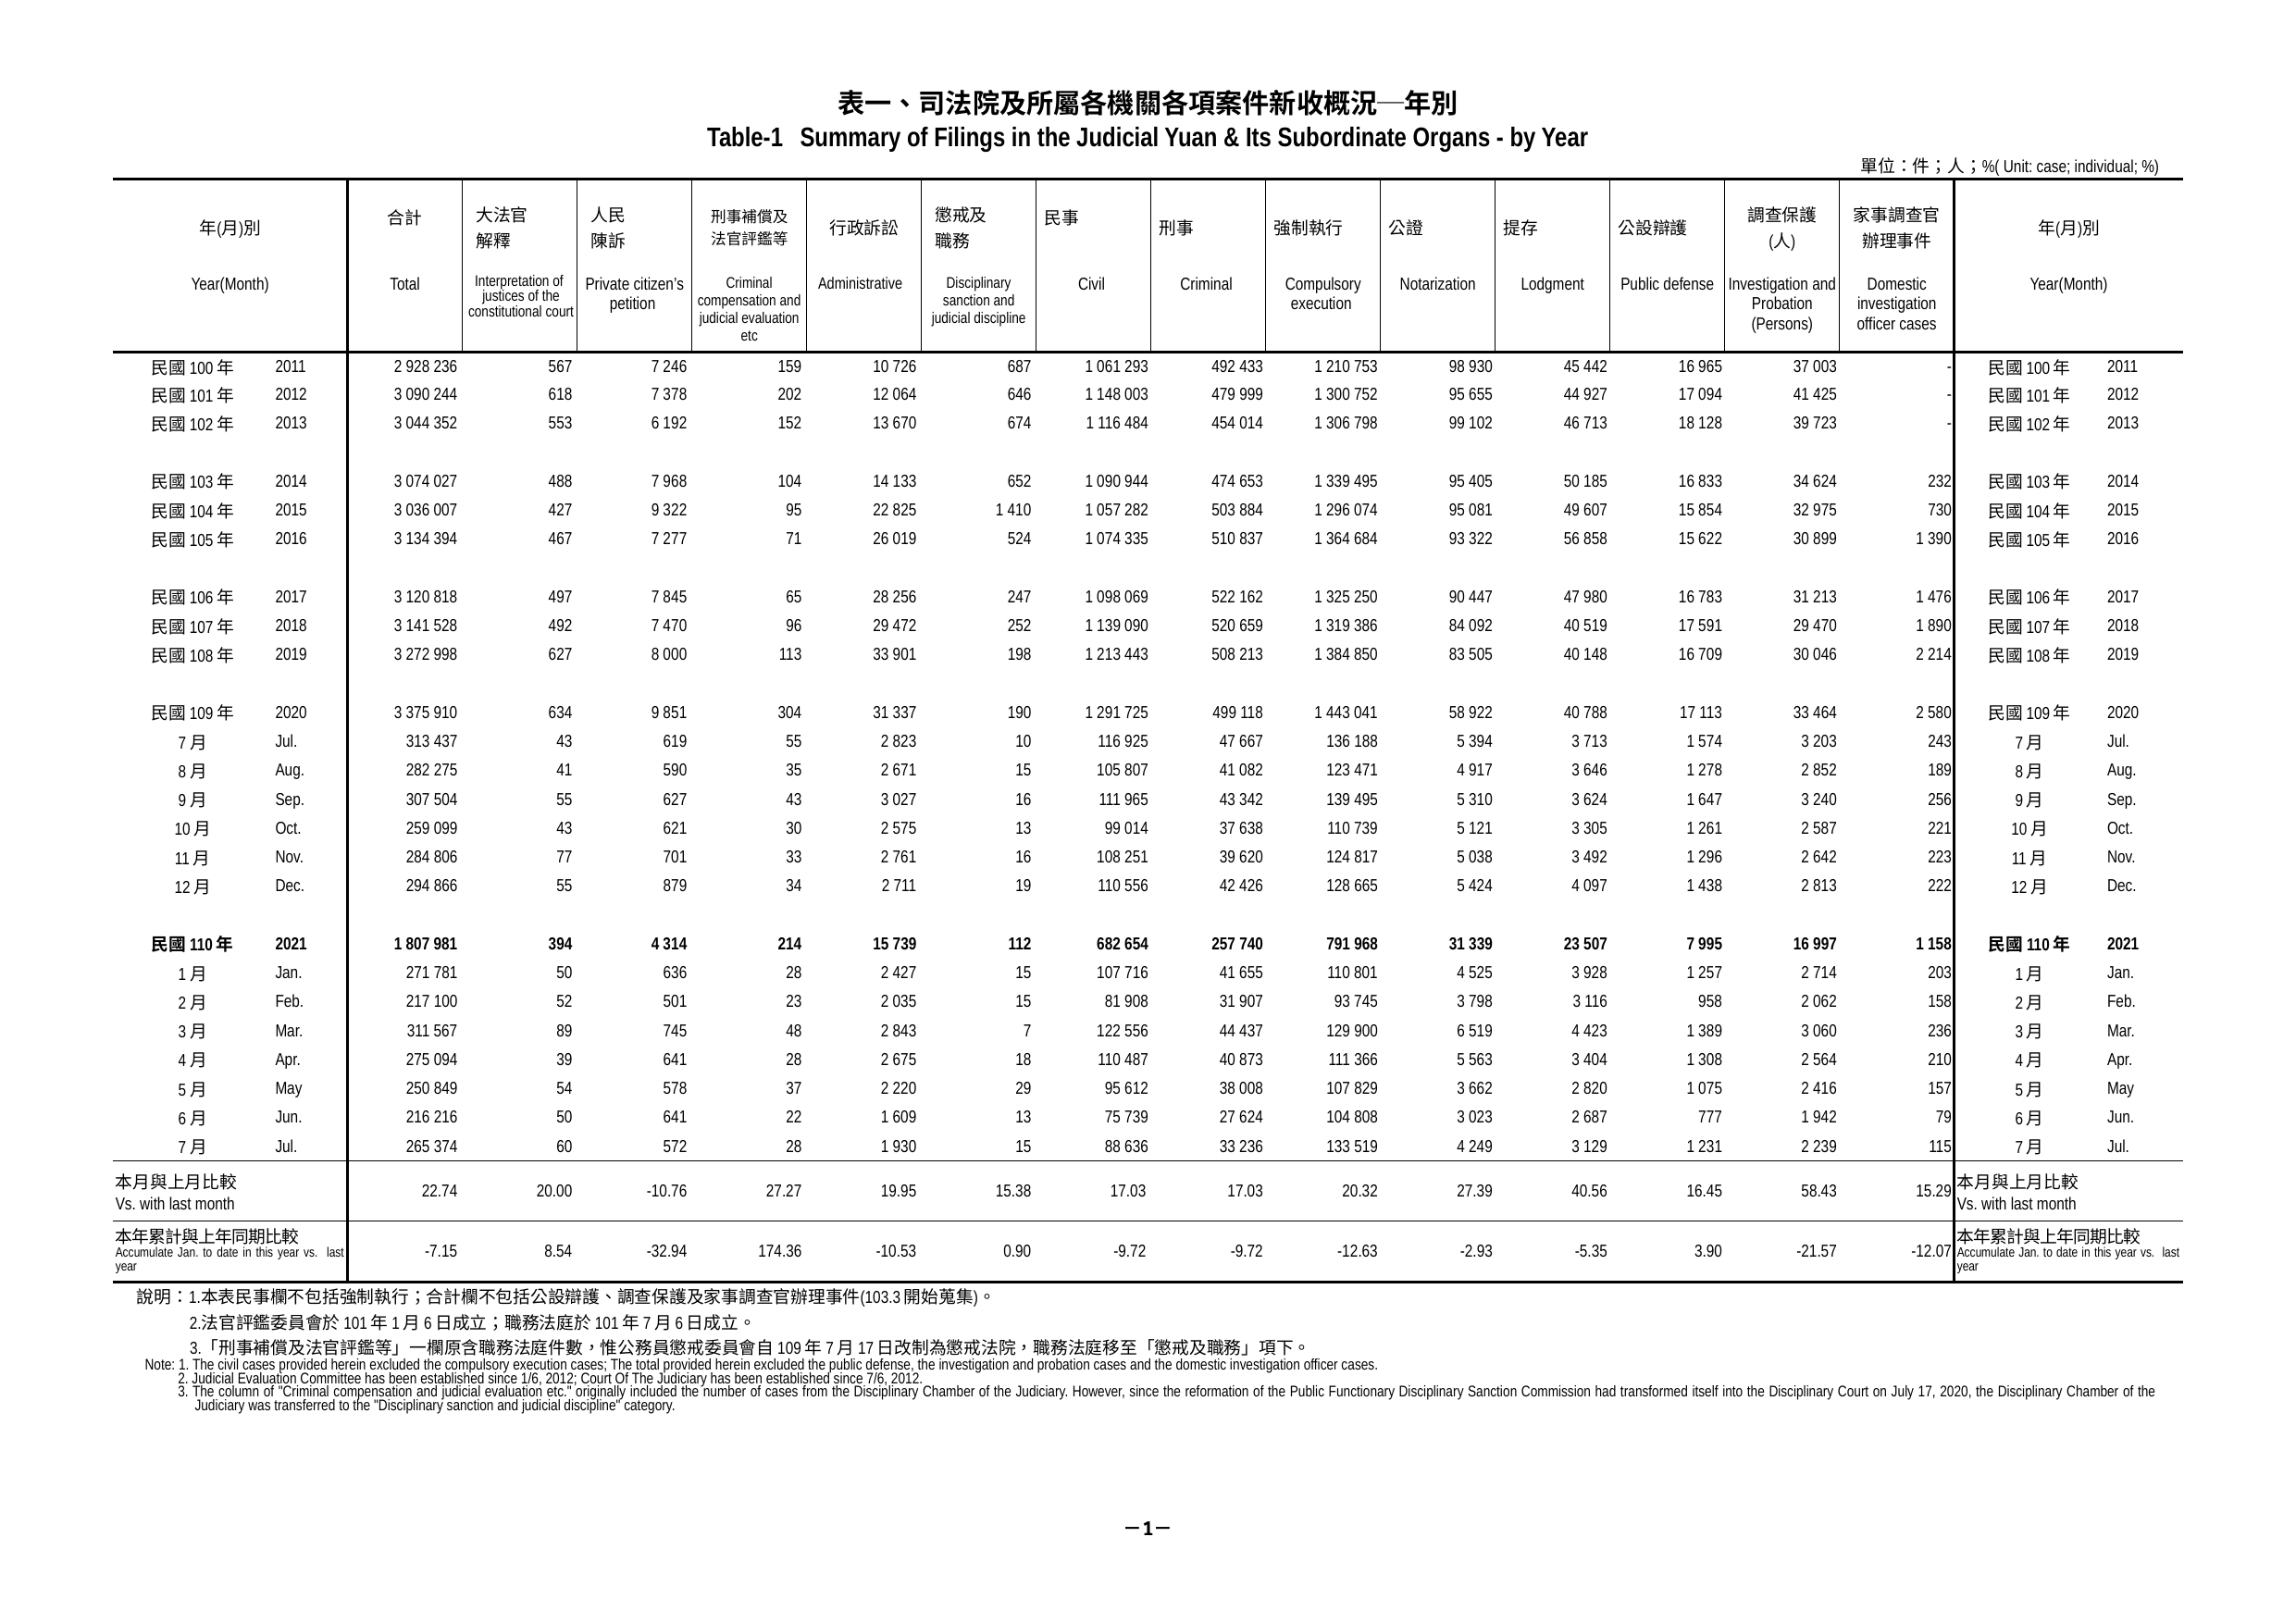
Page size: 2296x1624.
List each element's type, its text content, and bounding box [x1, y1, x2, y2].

table_header 合計 [349, 180, 462, 274]
table_cell 510 837 [1151, 525, 1265, 553]
table_cell 58 922 [1380, 698, 1496, 726]
table_cell 3 203 [1725, 726, 1839, 756]
table_cell 民國109年 [113, 698, 272, 726]
table_cell 1 339 495 [1266, 466, 1380, 495]
table_cell 44 927 [1496, 379, 1609, 409]
table_cell 4 249 [1380, 1132, 1496, 1160]
table_cell 2 675 [806, 1045, 921, 1073]
table_cell 1 384 850 [1266, 640, 1380, 669]
table_cell [577, 438, 691, 466]
table_cell [806, 900, 921, 929]
table_cell 45 442 [1496, 353, 1609, 379]
table_cell 1 158 [1840, 929, 1953, 958]
table_cell [1151, 900, 1265, 929]
table_cell Jul. [272, 1132, 346, 1160]
table_cell 民國101年 [113, 379, 272, 409]
table_cell 250 849 [349, 1073, 462, 1103]
table_cell 22 [692, 1103, 806, 1132]
table_cell 2 928 236 [349, 353, 462, 379]
table_cell 90 447 [1380, 582, 1496, 611]
table_cell 23 [692, 987, 806, 1016]
table_cell 2 416 [1725, 1073, 1839, 1103]
table_cell 777 [1610, 1103, 1724, 1132]
table_cell 8月 [113, 756, 272, 785]
table_cell 2021 [272, 929, 346, 958]
table_cell 40.56 [1496, 1161, 1609, 1221]
table_cell 636 [577, 958, 691, 987]
table_cell Nov. [2104, 842, 2183, 872]
table_cell 31 213 [1725, 582, 1839, 611]
table_cell 22 825 [806, 495, 921, 525]
table_cell 232 [1840, 466, 1953, 495]
table_cell 1 476 [1840, 582, 1953, 611]
table_cell 454 014 [1151, 409, 1265, 438]
table_cell -12.63 [1266, 1221, 1380, 1281]
table_cell 3 662 [1380, 1073, 1496, 1103]
table_cell 627 [462, 640, 577, 669]
table_cell 202 [692, 379, 806, 409]
table_cell 203 [1840, 958, 1953, 987]
text 2.法官評鑑委員會於101年1月6日成立；職務法庭於101年7月6日成立。 [137, 1308, 2159, 1334]
table_cell 15 [921, 987, 1036, 1016]
table_cell 65 [692, 582, 806, 611]
table_cell 1 930 [806, 1132, 921, 1160]
table_cell [1380, 900, 1496, 929]
table_cell 15 [921, 1132, 1036, 1160]
table_cell 2014 [272, 466, 346, 495]
table_cell [1496, 900, 1609, 929]
table_cell 2013 [272, 409, 346, 438]
table_cell 499 118 [1151, 698, 1265, 726]
table_cell 1 296 [1610, 842, 1724, 872]
table_cell [577, 900, 691, 929]
table_cell Jun. [2104, 1103, 2183, 1132]
table_cell 民國106年 [1955, 582, 2104, 611]
table_cell 1 139 090 [1036, 611, 1150, 640]
table_cell 民國103年 [1955, 466, 2104, 495]
table_cell 2016 [272, 525, 346, 553]
table_cell 1 364 684 [1266, 525, 1380, 553]
table_cell 18 [921, 1045, 1036, 1073]
table_cell 37 003 [1725, 353, 1839, 379]
table_cell 111 965 [1036, 785, 1150, 813]
table_cell 42 426 [1151, 872, 1265, 900]
table_header 提存 [1496, 180, 1609, 274]
table_cell 60 [462, 1132, 577, 1160]
table_cell -2.93 [1380, 1221, 1496, 1281]
table_cell [1496, 438, 1609, 466]
table_cell 16 [921, 842, 1036, 872]
table_cell 37 [692, 1073, 806, 1103]
table_cell [1840, 669, 1953, 698]
table_cell 15 854 [1610, 495, 1724, 525]
table_cell 313 437 [349, 726, 462, 756]
table_cell Sep. [2104, 785, 2183, 813]
table_cell 104 [692, 466, 806, 495]
table_cell 4 097 [1496, 872, 1609, 900]
table_cell 259 099 [349, 813, 462, 842]
table_cell Oct. [2104, 813, 2183, 842]
table_header 人民 陳訴 [577, 180, 691, 274]
table_cell 619 [577, 726, 691, 756]
table_cell 133 519 [1266, 1132, 1380, 1160]
table_cell [921, 669, 1036, 698]
table_cell 641 [577, 1103, 691, 1132]
table_cell 2 823 [806, 726, 921, 756]
table_cell 3 023 [1380, 1103, 1496, 1132]
table_cell 634 [462, 698, 577, 726]
table_cell 19 [921, 872, 1036, 900]
table_cell 39 [462, 1045, 577, 1073]
table_cell [1151, 438, 1265, 466]
table_cell 11月 [1955, 842, 2104, 872]
table_cell 3 713 [1496, 726, 1609, 756]
table_cell 1 647 [1610, 785, 1724, 813]
table_cell Apr. [272, 1045, 346, 1073]
table_cell 31 907 [1151, 987, 1265, 1016]
table_cell 39 723 [1725, 409, 1839, 438]
table_cell 652 [921, 466, 1036, 495]
table_cell 47 667 [1151, 726, 1265, 756]
table_cell 105 807 [1036, 756, 1150, 785]
table_cell 271 781 [349, 958, 462, 987]
table_cell 2021 [2104, 929, 2183, 958]
table_cell 12月 [113, 872, 272, 900]
table_cell 58.43 [1725, 1161, 1839, 1221]
table_cell 19.95 [806, 1161, 921, 1221]
table_cell [2104, 669, 2183, 698]
table_cell -7.15 [349, 1221, 462, 1281]
table_cell 10 [921, 726, 1036, 756]
table_cell 110 556 [1036, 872, 1150, 900]
table_cell 497 [462, 582, 577, 611]
table_cell 2 671 [806, 756, 921, 785]
table_cell Interpretation of justices of the constitutional court [463, 274, 577, 351]
table_cell 2013 [2104, 409, 2183, 438]
table_cell 40 873 [1151, 1045, 1265, 1073]
table_cell 2 575 [806, 813, 921, 842]
table_cell 83 505 [1380, 640, 1496, 669]
table_cell 1月 [1955, 958, 2104, 987]
table_cell 958 [1610, 987, 1724, 1016]
table_cell [1840, 900, 1953, 929]
table_cell 216 216 [349, 1103, 462, 1132]
table_cell 17 591 [1610, 611, 1724, 640]
table_cell 2 214 [1840, 640, 1953, 669]
table_cell 1 807 981 [349, 929, 462, 958]
table_cell 2 220 [806, 1073, 921, 1103]
table_cell Jun. [272, 1103, 346, 1132]
table_cell 304 [692, 698, 806, 726]
table_cell 104 808 [1266, 1103, 1380, 1132]
table_cell 3 116 [1496, 987, 1609, 1016]
table_cell 508 213 [1151, 640, 1265, 669]
table_cell 本年累計與上年同期比較 Accumulate Jan. to date in this year vs. last year [113, 1221, 346, 1281]
table_cell 民國105年 [1955, 525, 2104, 553]
table_cell 28 [692, 1132, 806, 1160]
table_cell 民國109年 [1955, 698, 2104, 726]
table_cell 1 443 041 [1266, 698, 1380, 726]
table_cell 2 035 [806, 987, 921, 1016]
table_cell 222 [1840, 872, 1953, 900]
table_cell 1 410 [921, 495, 1036, 525]
table_cell 5 424 [1380, 872, 1496, 900]
table_cell 33 901 [806, 640, 921, 669]
table_cell 16 997 [1725, 929, 1839, 958]
table_cell 2 642 [1725, 842, 1839, 872]
table_cell 29 [921, 1073, 1036, 1103]
table_cell 14 133 [806, 466, 921, 495]
table_cell 190 [921, 698, 1036, 726]
table_cell [692, 553, 806, 582]
table_cell [1725, 553, 1839, 582]
table_cell 189 [1840, 756, 1953, 785]
table_cell 15 739 [806, 929, 921, 958]
table_cell [113, 438, 272, 466]
table_cell 3月 [113, 1016, 272, 1045]
table_cell 10月 [113, 813, 272, 842]
table_cell 2018 [272, 611, 346, 640]
table_cell 1 074 335 [1036, 525, 1150, 553]
text 3.「刑事補償及法官評鑑等」一欄原含職務法庭件數，惟公務員懲戒委員會自109年7月17日改制為懲戒法院，職務法庭移至「懲戒及職務」項下。 [190, 1334, 2159, 1359]
table_cell 3 240 [1725, 785, 1839, 813]
table_cell [1380, 669, 1496, 698]
table_cell 48 [692, 1016, 806, 1045]
table_cell 294 866 [349, 872, 462, 900]
table_cell 49 607 [1496, 495, 1609, 525]
table_cell 488 [462, 466, 577, 495]
table_cell 79 [1840, 1103, 1953, 1132]
table_cell Jul. [272, 726, 346, 756]
table_cell 107 716 [1036, 958, 1150, 987]
table_cell 8月 [1955, 756, 2104, 785]
table_cell 501 [577, 987, 691, 1016]
table_cell 223 [1840, 842, 1953, 872]
table_cell 3.90 [1610, 1221, 1724, 1281]
table_cell 99 102 [1380, 409, 1496, 438]
table_cell 311 567 [349, 1016, 462, 1045]
table_cell 3 090 244 [349, 379, 462, 409]
table_cell 1 098 069 [1036, 582, 1150, 611]
table_cell - [1840, 409, 1953, 438]
table_cell 474 653 [1151, 466, 1265, 495]
table_cell 40 148 [1496, 640, 1609, 669]
table_cell 17 094 [1610, 379, 1724, 409]
table_cell [2104, 553, 2183, 582]
table_cell 128 665 [1266, 872, 1380, 900]
table_cell 214 [692, 929, 806, 958]
table_cell [1036, 438, 1150, 466]
table_cell 民國100年 [113, 353, 272, 379]
table_cell Criminal [1151, 274, 1265, 351]
table_cell [1496, 669, 1609, 698]
table_cell 民國104年 [1955, 495, 2104, 525]
table_cell 174.36 [692, 1221, 806, 1281]
table_cell 81 908 [1036, 987, 1150, 1016]
table_cell 2 820 [1496, 1073, 1609, 1103]
table_cell 9月 [1955, 785, 2104, 813]
table_cell [692, 900, 806, 929]
table_cell 6月 [113, 1103, 272, 1132]
text Table-1 Summary of Filings in the Judicial Yuan & Its Subordinate Organs - by Year [137, 121, 2159, 152]
table_cell 1 390 [1840, 525, 1953, 553]
table_cell [1610, 669, 1724, 698]
table_cell 1 148 003 [1036, 379, 1150, 409]
table_cell 15 [921, 756, 1036, 785]
table_cell 93 322 [1380, 525, 1496, 553]
table_cell [349, 669, 462, 698]
table_cell 3 928 [1496, 958, 1609, 987]
table_cell 1 942 [1725, 1103, 1839, 1132]
table_cell Oct. [272, 813, 346, 842]
table_cell -9.72 [1036, 1221, 1150, 1281]
table_cell Aug. [272, 756, 346, 785]
table_cell 23 507 [1496, 929, 1609, 958]
table_cell 4月 [113, 1045, 272, 1073]
table_cell 16.45 [1610, 1161, 1724, 1221]
table_header 民事 [1036, 180, 1150, 274]
table_cell 282 275 [349, 756, 462, 785]
table_cell 89 [462, 1016, 577, 1045]
table_cell 4 423 [1496, 1016, 1609, 1045]
table_cell 7 995 [1610, 929, 1724, 958]
table_cell 民國108年 [113, 640, 272, 669]
table_cell 43 [692, 785, 806, 813]
table_cell May [272, 1073, 346, 1103]
table_cell May [2104, 1073, 2183, 1103]
table_cell [1610, 553, 1724, 582]
table_cell 2 062 [1725, 987, 1839, 1016]
table_cell 553 [462, 409, 577, 438]
table_cell 4月 [1955, 1045, 2104, 1073]
table_cell 7 845 [577, 582, 691, 611]
table_cell 民國102年 [1955, 409, 2104, 438]
text 表一、司法院及所屬各機關各項案件新收概況─年別 [137, 82, 2159, 121]
table_cell 民國101年 [1955, 379, 2104, 409]
table_cell Jan. [2104, 958, 2183, 987]
table_cell 12 064 [806, 379, 921, 409]
table_cell 2011 [272, 353, 346, 379]
table_cell 2 852 [1725, 756, 1839, 785]
table_cell 55 [462, 872, 577, 900]
table_cell 682 654 [1036, 929, 1150, 958]
table_cell 7月 [1955, 726, 2104, 756]
table_cell 1月 [113, 958, 272, 987]
text 2. Judicial Evaluation Committee has been established since 1/6, 2012; Court Of The Judiciary has been established since 7/6, 2012. [137, 1372, 2159, 1386]
table_cell [1955, 900, 2104, 929]
table_cell 522 162 [1151, 582, 1265, 611]
table_cell 0.90 [921, 1221, 1036, 1281]
table_cell 3 272 998 [349, 640, 462, 669]
table_cell 3 305 [1496, 813, 1609, 842]
table_cell Mar. [272, 1016, 346, 1045]
table_cell Compulsory execution [1266, 274, 1380, 351]
table_cell 5 121 [1380, 813, 1496, 842]
table_cell 2017 [2104, 582, 2183, 611]
table_cell 2 761 [806, 842, 921, 872]
table_cell 3 120 818 [349, 582, 462, 611]
table_header 刑事補償及 法官評鑑等 [692, 180, 806, 274]
table_header 年(月)別 [113, 180, 346, 274]
table_cell 275 094 [349, 1045, 462, 1073]
table_cell 17.03 [1151, 1161, 1265, 1221]
table_cell [113, 900, 272, 929]
table_cell [1840, 553, 1953, 582]
table_header 刑事 [1151, 180, 1265, 274]
table_cell [349, 900, 462, 929]
table_cell 1 319 386 [1266, 611, 1380, 640]
table_cell 467 [462, 525, 577, 553]
table_cell 32 975 [1725, 495, 1839, 525]
table_cell [921, 900, 1036, 929]
table_cell Investigation and Probation (Persons) [1725, 274, 1839, 351]
table_cell 10月 [1955, 813, 2104, 842]
table_cell 5 310 [1380, 785, 1496, 813]
table_cell 93 745 [1266, 987, 1380, 1016]
table_cell 75 739 [1036, 1103, 1150, 1132]
table_cell 646 [921, 379, 1036, 409]
text 3. The column of "Criminal compensation and judicial evaluation etc." originally included the number of cases from the Disciplinary Chamber of the Judiciary. However, since the reformation of the Public Functionary Disciplinary Sanction Commission had transformed itself into the Disciplinary Court on July 17, 2020, the Disciplinary Chamber of the Judiciary was transferred to the "Disciplinary sanction and judicial discipline" category. [137, 1386, 2159, 1413]
table_cell 41 425 [1725, 379, 1839, 409]
table_cell 627 [577, 785, 691, 813]
table_cell [1725, 438, 1839, 466]
table_header 公設辯護 [1610, 180, 1724, 274]
table_cell [272, 438, 346, 466]
table_header 公證 [1381, 180, 1495, 274]
table_cell 1 261 [1610, 813, 1724, 842]
table_cell 1 890 [1840, 611, 1953, 640]
table_cell 43 342 [1151, 785, 1265, 813]
table_cell 28 [692, 1045, 806, 1073]
table_cell 5 038 [1380, 842, 1496, 872]
table_cell [1266, 669, 1380, 698]
table_cell 1 291 725 [1036, 698, 1150, 726]
table_cell 55 [462, 785, 577, 813]
table_cell 1 300 752 [1266, 379, 1380, 409]
table_cell 7 968 [577, 466, 691, 495]
table_cell Apr. [2104, 1045, 2183, 1073]
table_cell -12.07 [1840, 1221, 1953, 1281]
table_cell 16 [921, 785, 1036, 813]
table_cell 2012 [272, 379, 346, 409]
table_cell 37 638 [1151, 813, 1265, 842]
table_cell 701 [577, 842, 691, 872]
table_cell [1266, 438, 1380, 466]
table_header 家事調查官辦理事件 [1840, 180, 1953, 274]
table_cell 95 612 [1036, 1073, 1150, 1103]
table_cell 158 [1840, 987, 1953, 1016]
table_cell 112 [921, 929, 1036, 958]
table_cell [272, 900, 346, 929]
table_cell 12月 [1955, 872, 2104, 900]
table_cell 本月與上月比較 Vs. with last month [113, 1161, 346, 1221]
table_cell 10 726 [806, 353, 921, 379]
table_cell 136 188 [1266, 726, 1380, 756]
table_cell 7 378 [577, 379, 691, 409]
table_cell 民國106年 [113, 582, 272, 611]
table_cell 745 [577, 1016, 691, 1045]
table_cell 民國110年 [1955, 929, 2104, 958]
table_cell [272, 669, 346, 698]
table_cell 1 574 [1610, 726, 1724, 756]
table_cell [921, 553, 1036, 582]
table_cell 2020 [2104, 698, 2183, 726]
table_cell 641 [577, 1045, 691, 1073]
table_cell 124 817 [1266, 842, 1380, 872]
table_cell 29 470 [1725, 611, 1839, 640]
table_cell 394 [462, 929, 577, 958]
table_cell 1 296 074 [1266, 495, 1380, 525]
table_cell [577, 553, 691, 582]
table_cell 7月 [113, 726, 272, 756]
table_cell 15.29 [1840, 1161, 1953, 1221]
table_cell 879 [577, 872, 691, 900]
table_cell 54 [462, 1073, 577, 1103]
table_cell [1380, 553, 1496, 582]
table_cell 503 884 [1151, 495, 1265, 525]
table_cell 民國105年 [113, 525, 272, 553]
table_cell 17.03 [1036, 1161, 1150, 1221]
table_cell 3 134 394 [349, 525, 462, 553]
table_cell 35 [692, 756, 806, 785]
table_cell [1610, 900, 1724, 929]
table_cell [1840, 438, 1953, 466]
table_cell 50 185 [1496, 466, 1609, 495]
table_cell 4 525 [1380, 958, 1496, 987]
table_cell 3 375 910 [349, 698, 462, 726]
table_cell 96 [692, 611, 806, 640]
table_cell 39 620 [1151, 842, 1265, 872]
table_cell 1 090 944 [1036, 466, 1150, 495]
table_cell Year(Month) [113, 274, 346, 351]
table_cell 1 213 443 [1036, 640, 1150, 669]
table_cell 492 [462, 611, 577, 640]
table_cell 5月 [113, 1073, 272, 1103]
table_cell 民國100年 [1955, 353, 2104, 379]
table_cell [1955, 669, 2104, 698]
table_cell 2月 [113, 987, 272, 1016]
table_cell 284 806 [349, 842, 462, 872]
table_cell 3 141 528 [349, 611, 462, 640]
table_cell 6 519 [1380, 1016, 1496, 1045]
table_cell 2 813 [1725, 872, 1839, 900]
table_cell 30 046 [1725, 640, 1839, 669]
table_cell 46 713 [1496, 409, 1609, 438]
table_cell 252 [921, 611, 1036, 640]
table_cell 520 659 [1151, 611, 1265, 640]
table_cell [462, 669, 577, 698]
table_cell 2 714 [1725, 958, 1839, 987]
table_cell 15 622 [1610, 525, 1724, 553]
table_cell [692, 669, 806, 698]
table_cell Domestic investigation officer cases [1840, 274, 1953, 351]
table_cell 3 646 [1496, 756, 1609, 785]
table_cell 621 [577, 813, 691, 842]
table_cell 30 [692, 813, 806, 842]
table_cell 110 801 [1266, 958, 1380, 987]
table_header 強制執行 [1266, 180, 1380, 274]
table_cell Dec. [272, 872, 346, 900]
table_cell [577, 669, 691, 698]
table_cell Lodgment [1496, 274, 1609, 351]
table_cell 40 788 [1496, 698, 1609, 726]
table_cell [1380, 438, 1496, 466]
table_cell 民國108年 [1955, 640, 2104, 669]
table_cell [921, 438, 1036, 466]
table_cell 18 128 [1610, 409, 1724, 438]
table_cell [349, 553, 462, 582]
table_cell 88 636 [1036, 1132, 1150, 1160]
table_cell 13 [921, 813, 1036, 842]
table_header 懲戒及 職務 [922, 180, 1036, 274]
table_cell 2月 [1955, 987, 2104, 1016]
table_cell 1 325 250 [1266, 582, 1380, 611]
table_cell 256 [1840, 785, 1953, 813]
table_cell 16 709 [1610, 640, 1724, 669]
table_cell 16 833 [1610, 466, 1724, 495]
table_cell 3 044 352 [349, 409, 462, 438]
table_cell Feb. [272, 987, 346, 1016]
table_cell - [1840, 379, 1953, 409]
table_header 調查保護 (人) [1725, 180, 1839, 274]
table_cell 108 251 [1036, 842, 1150, 872]
table_cell 2 711 [806, 872, 921, 900]
table_cell [1036, 900, 1150, 929]
table_cell Mar. [2104, 1016, 2183, 1045]
table_cell [272, 553, 346, 582]
table_cell 2014 [2104, 466, 2183, 495]
table_cell [349, 438, 462, 466]
table_cell 7 246 [577, 353, 691, 379]
table_cell 29 472 [806, 611, 921, 640]
table_cell 2 580 [1840, 698, 1953, 726]
table_cell [2104, 438, 2183, 466]
table_header 行政訴訟 [807, 180, 921, 274]
table_cell 198 [921, 640, 1036, 669]
table_cell Feb. [2104, 987, 2183, 1016]
table_cell 50 [462, 958, 577, 987]
table_cell 2 687 [1496, 1103, 1609, 1132]
table_cell 本年累計與上年同期比較 Accumulate Jan. to date in this year vs. last year [1955, 1221, 2183, 1281]
table_cell [1266, 553, 1380, 582]
table_cell [2104, 900, 2183, 929]
table_cell 5 394 [1380, 726, 1496, 756]
table_cell [806, 438, 921, 466]
table_cell 1 389 [1610, 1016, 1724, 1045]
table_cell [1036, 669, 1150, 698]
table_cell 77 [462, 842, 577, 872]
table_cell 41 655 [1151, 958, 1265, 987]
table_cell 2019 [2104, 640, 2183, 669]
table_cell [1151, 553, 1265, 582]
table_cell 2020 [272, 698, 346, 726]
table_cell 1 306 798 [1266, 409, 1380, 438]
table_cell 2 564 [1725, 1045, 1839, 1073]
table_cell Aug. [2104, 756, 2183, 785]
table_cell 16 783 [1610, 582, 1724, 611]
table_cell 民國103年 [113, 466, 272, 495]
table_cell 7月 [1955, 1132, 2104, 1160]
table_cell Jul. [2104, 1132, 2183, 1160]
table_cell 4 917 [1380, 756, 1496, 785]
table_cell 33 236 [1151, 1132, 1265, 1160]
table_cell [1955, 553, 2104, 582]
table_cell 5月 [1955, 1073, 2104, 1103]
table_cell 479 999 [1151, 379, 1265, 409]
table_cell 1 075 [1610, 1073, 1724, 1103]
table_cell 3 492 [1496, 842, 1609, 872]
table_cell 572 [577, 1132, 691, 1160]
table_cell 524 [921, 525, 1036, 553]
table_cell 1 116 484 [1036, 409, 1150, 438]
table_cell 28 [692, 958, 806, 987]
table_cell 8 000 [577, 640, 691, 669]
table_cell 590 [577, 756, 691, 785]
table_cell 13 670 [806, 409, 921, 438]
table_cell 30 899 [1725, 525, 1839, 553]
table_cell 7月 [113, 1132, 272, 1160]
table_cell Nov. [272, 842, 346, 872]
table_cell 265 374 [349, 1132, 462, 1160]
table_cell [462, 438, 577, 466]
table_cell [113, 553, 272, 582]
table_cell 2 427 [806, 958, 921, 987]
table_cell -32.94 [577, 1221, 691, 1281]
table_cell 257 740 [1151, 929, 1265, 958]
table_cell 99 014 [1036, 813, 1150, 842]
table_cell 9 322 [577, 495, 691, 525]
table_cell 247 [921, 582, 1036, 611]
table_cell 2016 [2104, 525, 2183, 553]
table_cell Jul. [2104, 726, 2183, 756]
table_cell 3 798 [1380, 987, 1496, 1016]
table_cell 123 471 [1266, 756, 1380, 785]
table_cell 47 980 [1496, 582, 1609, 611]
table_cell 95 [692, 495, 806, 525]
table_cell 95 655 [1380, 379, 1496, 409]
table_cell 27.39 [1380, 1161, 1496, 1221]
table_cell 687 [921, 353, 1036, 379]
table_cell 55 [692, 726, 806, 756]
table_cell 2017 [272, 582, 346, 611]
table_cell 1 061 293 [1036, 353, 1150, 379]
table_cell 43 [462, 726, 577, 756]
table_cell 236 [1840, 1016, 1953, 1045]
table_cell 52 [462, 987, 577, 1016]
table_header 大法官 解釋 [463, 180, 577, 274]
table_cell 2 587 [1725, 813, 1839, 842]
table_cell 43 [462, 813, 577, 842]
table_cell 3 624 [1496, 785, 1609, 813]
table_cell 15 [921, 958, 1036, 987]
table_cell 20.32 [1266, 1161, 1380, 1221]
table_cell 28 256 [806, 582, 921, 611]
table_cell 1 438 [1610, 872, 1724, 900]
table_cell 2015 [2104, 495, 2183, 525]
table_cell 民國107年 [113, 611, 272, 640]
table_cell [692, 438, 806, 466]
table_cell 84 092 [1380, 611, 1496, 640]
table_cell [1036, 553, 1150, 582]
table_cell 2 843 [806, 1016, 921, 1045]
table_cell 41 082 [1151, 756, 1265, 785]
table_cell 民國110年 [113, 929, 272, 958]
table_cell 307 504 [349, 785, 462, 813]
table_cell 17 113 [1610, 698, 1724, 726]
table_cell Disciplinary sanction and judicial discipline [922, 274, 1036, 351]
table_cell 6月 [1955, 1103, 2104, 1132]
table_header 年(月)別 [1955, 180, 2183, 274]
table_cell 122 556 [1036, 1016, 1150, 1045]
table_cell 3 129 [1496, 1132, 1609, 1160]
table_cell Private citizen’s petition [577, 274, 691, 351]
table_cell 217 100 [349, 987, 462, 1016]
table_cell [462, 553, 577, 582]
table_cell 33 [692, 842, 806, 872]
table_cell 3 027 [806, 785, 921, 813]
table_cell 6 192 [577, 409, 691, 438]
table_cell 618 [462, 379, 577, 409]
table_cell 157 [1840, 1073, 1953, 1103]
table_cell 107 829 [1266, 1073, 1380, 1103]
table_cell 20.00 [462, 1161, 577, 1221]
table_cell 31 339 [1380, 929, 1496, 958]
table_cell 8.54 [462, 1221, 577, 1281]
table_cell 1 308 [1610, 1045, 1724, 1073]
table_cell 40 519 [1496, 611, 1609, 640]
table_cell 34 624 [1725, 466, 1839, 495]
table_cell 9月 [113, 785, 272, 813]
table_cell 41 [462, 756, 577, 785]
table_cell 3 074 027 [349, 466, 462, 495]
table_cell - [1840, 353, 1953, 379]
table_cell 27.27 [692, 1161, 806, 1221]
table_cell 2018 [2104, 611, 2183, 640]
table_cell 3月 [1955, 1016, 2104, 1045]
table_cell 110 739 [1266, 813, 1380, 842]
table_cell Civil [1036, 274, 1150, 351]
table_cell 7 277 [577, 525, 691, 553]
table_cell 3 404 [1496, 1045, 1609, 1073]
table_cell [1266, 900, 1380, 929]
table_cell 33 464 [1725, 698, 1839, 726]
table_cell 159 [692, 353, 806, 379]
table_cell [113, 669, 272, 698]
table_cell 44 437 [1151, 1016, 1265, 1045]
table_cell 31 337 [806, 698, 921, 726]
table_cell 15.38 [921, 1161, 1036, 1221]
table_cell 民國107年 [1955, 611, 2104, 640]
table_cell 7 470 [577, 611, 691, 640]
table_cell Sep. [272, 785, 346, 813]
table_cell 26 019 [806, 525, 921, 553]
table_cell 115 [1840, 1132, 1953, 1160]
table_cell 34 [692, 872, 806, 900]
table_cell 113 [692, 640, 806, 669]
table_cell 221 [1840, 813, 1953, 842]
table_cell 567 [462, 353, 577, 379]
table_cell 7 [921, 1016, 1036, 1045]
table_cell 50 [462, 1103, 577, 1132]
table_cell 2011 [2104, 353, 2183, 379]
table_cell 152 [692, 409, 806, 438]
table_cell 730 [1840, 495, 1953, 525]
table_cell 2015 [272, 495, 346, 525]
table_cell [806, 553, 921, 582]
table_cell 本月與上月比較 Vs. with last month [1955, 1161, 2183, 1221]
table_cell 2 239 [1725, 1132, 1839, 1160]
table_cell Public defense [1610, 274, 1724, 351]
table_cell 27 624 [1151, 1103, 1265, 1132]
table_cell 1 278 [1610, 756, 1724, 785]
table_cell [462, 900, 577, 929]
table_cell [1496, 553, 1609, 582]
table_cell Total [349, 274, 462, 351]
table_cell 111 366 [1266, 1045, 1380, 1073]
table_cell Jan. [272, 958, 346, 987]
table_cell Administrative [807, 274, 921, 351]
table_cell 427 [462, 495, 577, 525]
table_cell 674 [921, 409, 1036, 438]
table_cell 4 314 [577, 929, 691, 958]
table_cell [1610, 438, 1724, 466]
table_cell 1 609 [806, 1103, 921, 1132]
table_cell 1 257 [1610, 958, 1724, 987]
table_cell 38 008 [1151, 1073, 1265, 1103]
table_cell -9.72 [1151, 1221, 1265, 1281]
table_cell 71 [692, 525, 806, 553]
table_cell 3 060 [1725, 1016, 1839, 1045]
table_cell 243 [1840, 726, 1953, 756]
table_cell 791 968 [1266, 929, 1380, 958]
table_cell 2019 [272, 640, 346, 669]
table_cell [806, 669, 921, 698]
table_cell Dec. [2104, 872, 2183, 900]
table_cell 民國104年 [113, 495, 272, 525]
table_cell 98 930 [1380, 353, 1496, 379]
table_cell 13 [921, 1103, 1036, 1132]
table_cell Criminal compensation and judicial evaluation etc [692, 274, 806, 351]
text 說明：1.本表民事欄不包括強制執行；合計欄不包括公設辯護、調查保護及家事調查官辦理事件(103.3開始蒐集)。 [137, 1283, 2159, 1308]
table_cell [1725, 900, 1839, 929]
table_cell 1 231 [1610, 1132, 1724, 1160]
table_cell 5 563 [1380, 1045, 1496, 1073]
table_cell 578 [577, 1073, 691, 1103]
table_cell [1725, 669, 1839, 698]
table_cell Year(Month) [1955, 274, 2183, 351]
table_cell 139 495 [1266, 785, 1380, 813]
table_cell [1955, 438, 2104, 466]
table_cell [1151, 669, 1265, 698]
table_cell 3 036 007 [349, 495, 462, 525]
table_cell 56 858 [1496, 525, 1609, 553]
table_cell 11月 [113, 842, 272, 872]
text Note: 1. The civil cases provided herein excluded the compulsory execution cases; The total provided herein excluded the public defense, the investigation and probation cases and the domestic investigation officer cases. [144, 1359, 2159, 1372]
table_cell 16 965 [1610, 353, 1724, 379]
table_cell -10.53 [806, 1221, 921, 1281]
table_cell 民國102年 [113, 409, 272, 438]
table_cell 95 405 [1380, 466, 1496, 495]
table_cell -10.76 [577, 1161, 691, 1221]
table_cell 1 057 282 [1036, 495, 1150, 525]
table_cell Notarization [1381, 274, 1495, 351]
table_cell 95 081 [1380, 495, 1496, 525]
table_cell 9 851 [577, 698, 691, 726]
table_cell 129 900 [1266, 1016, 1380, 1045]
table_cell 2012 [2104, 379, 2183, 409]
table_cell 110 487 [1036, 1045, 1150, 1073]
table_cell 492 433 [1151, 353, 1265, 379]
table_cell -21.57 [1725, 1221, 1839, 1281]
table_cell 22.74 [349, 1161, 462, 1221]
table_cell 116 925 [1036, 726, 1150, 756]
table_cell -5.35 [1496, 1221, 1609, 1281]
table_cell 1 210 753 [1266, 353, 1380, 379]
text 單位：件；人；%( Unit: case; individual; %) [137, 152, 2159, 178]
table_cell 210 [1840, 1045, 1953, 1073]
